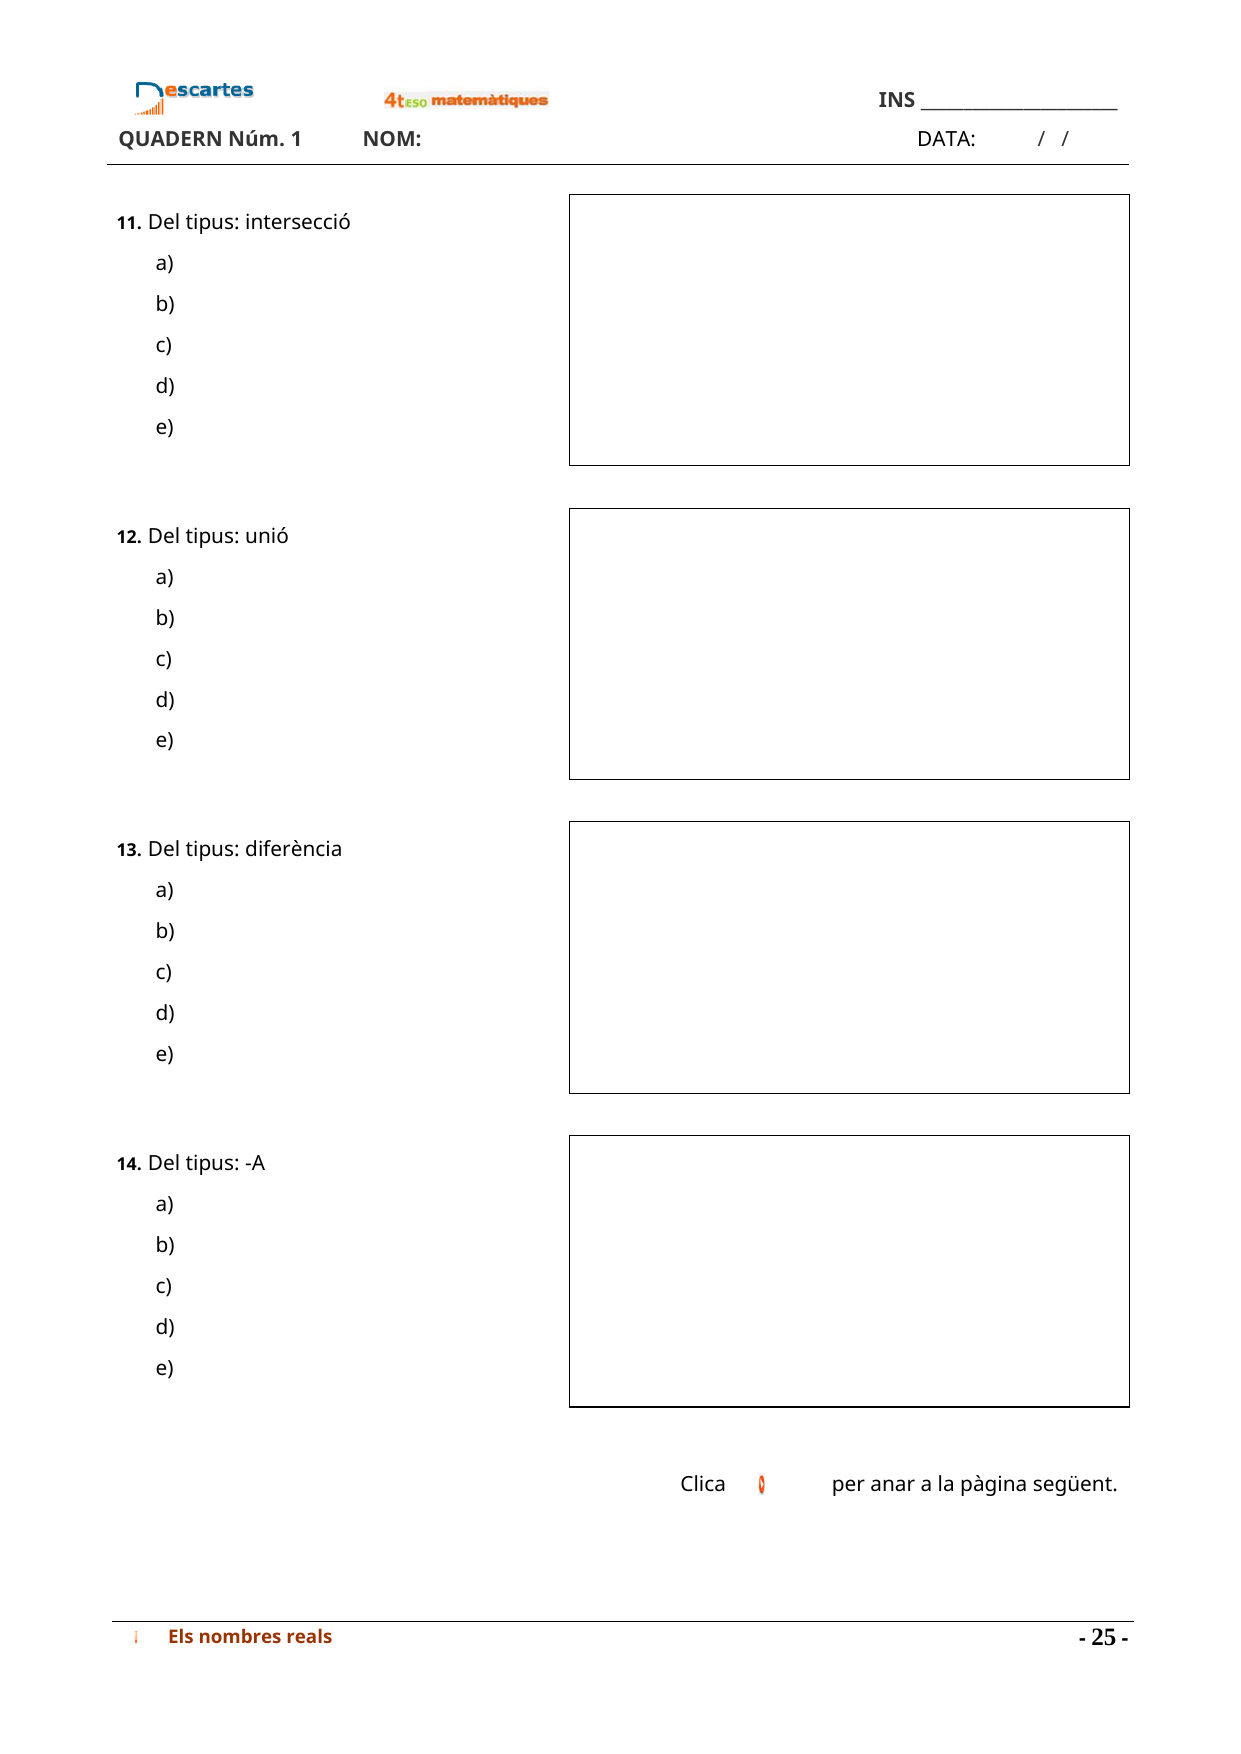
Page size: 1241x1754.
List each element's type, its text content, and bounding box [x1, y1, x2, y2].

table_header Del tipus: intersecció [107, 194, 569, 465]
table_cell [570, 466, 1130, 507]
table_cell [570, 780, 1130, 821]
table_cell [107, 779, 569, 821]
table_header Clica [111, 1464, 733, 1503]
table_header [733, 1464, 794, 1503]
table_cell [107, 1093, 569, 1135]
table_cell [570, 1136, 1129, 1406]
table_cell [570, 822, 1129, 1093]
picture [134, 82, 257, 115]
table_cell Del tipus: unió [107, 508, 569, 779]
table_cell Del tipus: diferència [107, 821, 569, 1093]
table_cell [570, 1094, 1130, 1135]
table_cell Del tipus: -A [107, 1135, 569, 1406]
picture [758, 1473, 765, 1495]
table_cell [570, 509, 1129, 779]
table_header per anar a la pàgina següent. [795, 1464, 1133, 1503]
picture [384, 87, 550, 111]
picture [134, 1631, 138, 1643]
table_header [570, 195, 1129, 465]
table_cell [107, 465, 569, 507]
